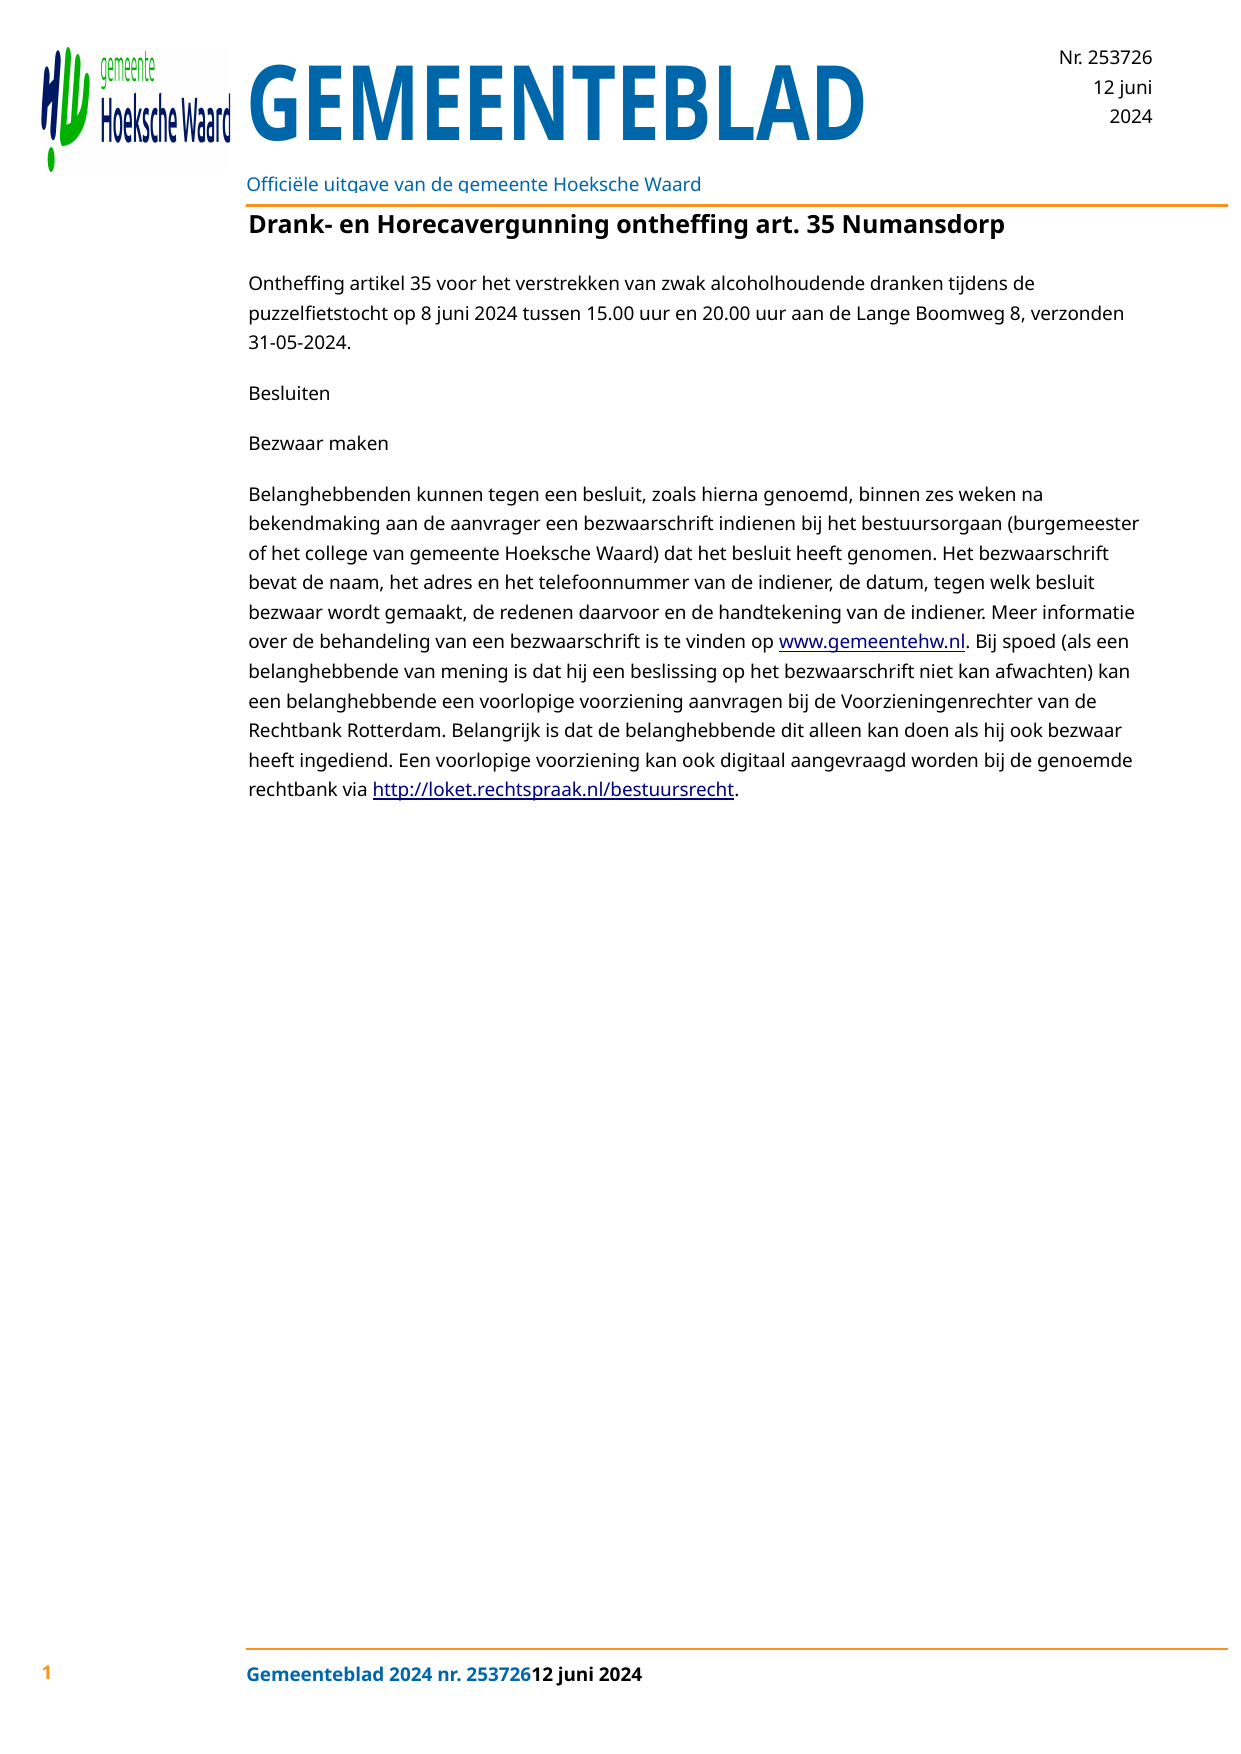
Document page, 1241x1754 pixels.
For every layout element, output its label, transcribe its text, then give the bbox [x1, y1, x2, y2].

text Drank- en Horecavergunning ontheffing art. 35 Numansdorp [248, 207, 1152, 241]
picture [41, 47, 231, 172]
text Bezwaar maken [248, 430, 1152, 456]
text Belanghebbenden kunnen tegen een besluit, zoals hierna genoemd, binnen zes weken na bekendmaking aan de aanvrager een bezwaarschrift indienen bij het bestuursorgaan (burgemeester of het college van gemeente Hoeksche Waard) dat het besluit heeft genomen. Het bezwaarschrift bevat de naam, het adres en het telefoonnummer van de indiener, de datum, tegen welk besluit bezwaar wordt gemaakt, de redenen daarvoor en de handtekening van de indiener. Meer informatie over de behandeling van een bezwaarschrift is te vinden op www.gemeentehw.nl. Bij spoed (als een belanghebbende van mening is dat hij een beslissing op het bezwaarschrift niet kan afwachten) kan een belanghebbende een voorlopige voorziening aanvragen bij de Voorzieningenrechter van de Rechtbank Rotterdam. Belangrijk is dat de belanghebbende dit alleen kan doen als hij ook bezwaar heeft ingediend. Een voorlopige voorziening kan ook digitaal aangevraagd worden bij de genoemde rechtbank via http://loket.rechtspraak.nl/bestuursrecht. [248, 481, 1152, 802]
text Ontheffing artikel 35 voor het verstrekken van zwak alcoholhoudende dranken tijdens de puzzelfietstocht op 8 juni 2024 tussen 15.00 uur en 20.00 uur aan de Lange Boomweg 8, verzonden 31-05-2024. [248, 270, 1152, 355]
text Besluiten [248, 380, 1152, 406]
